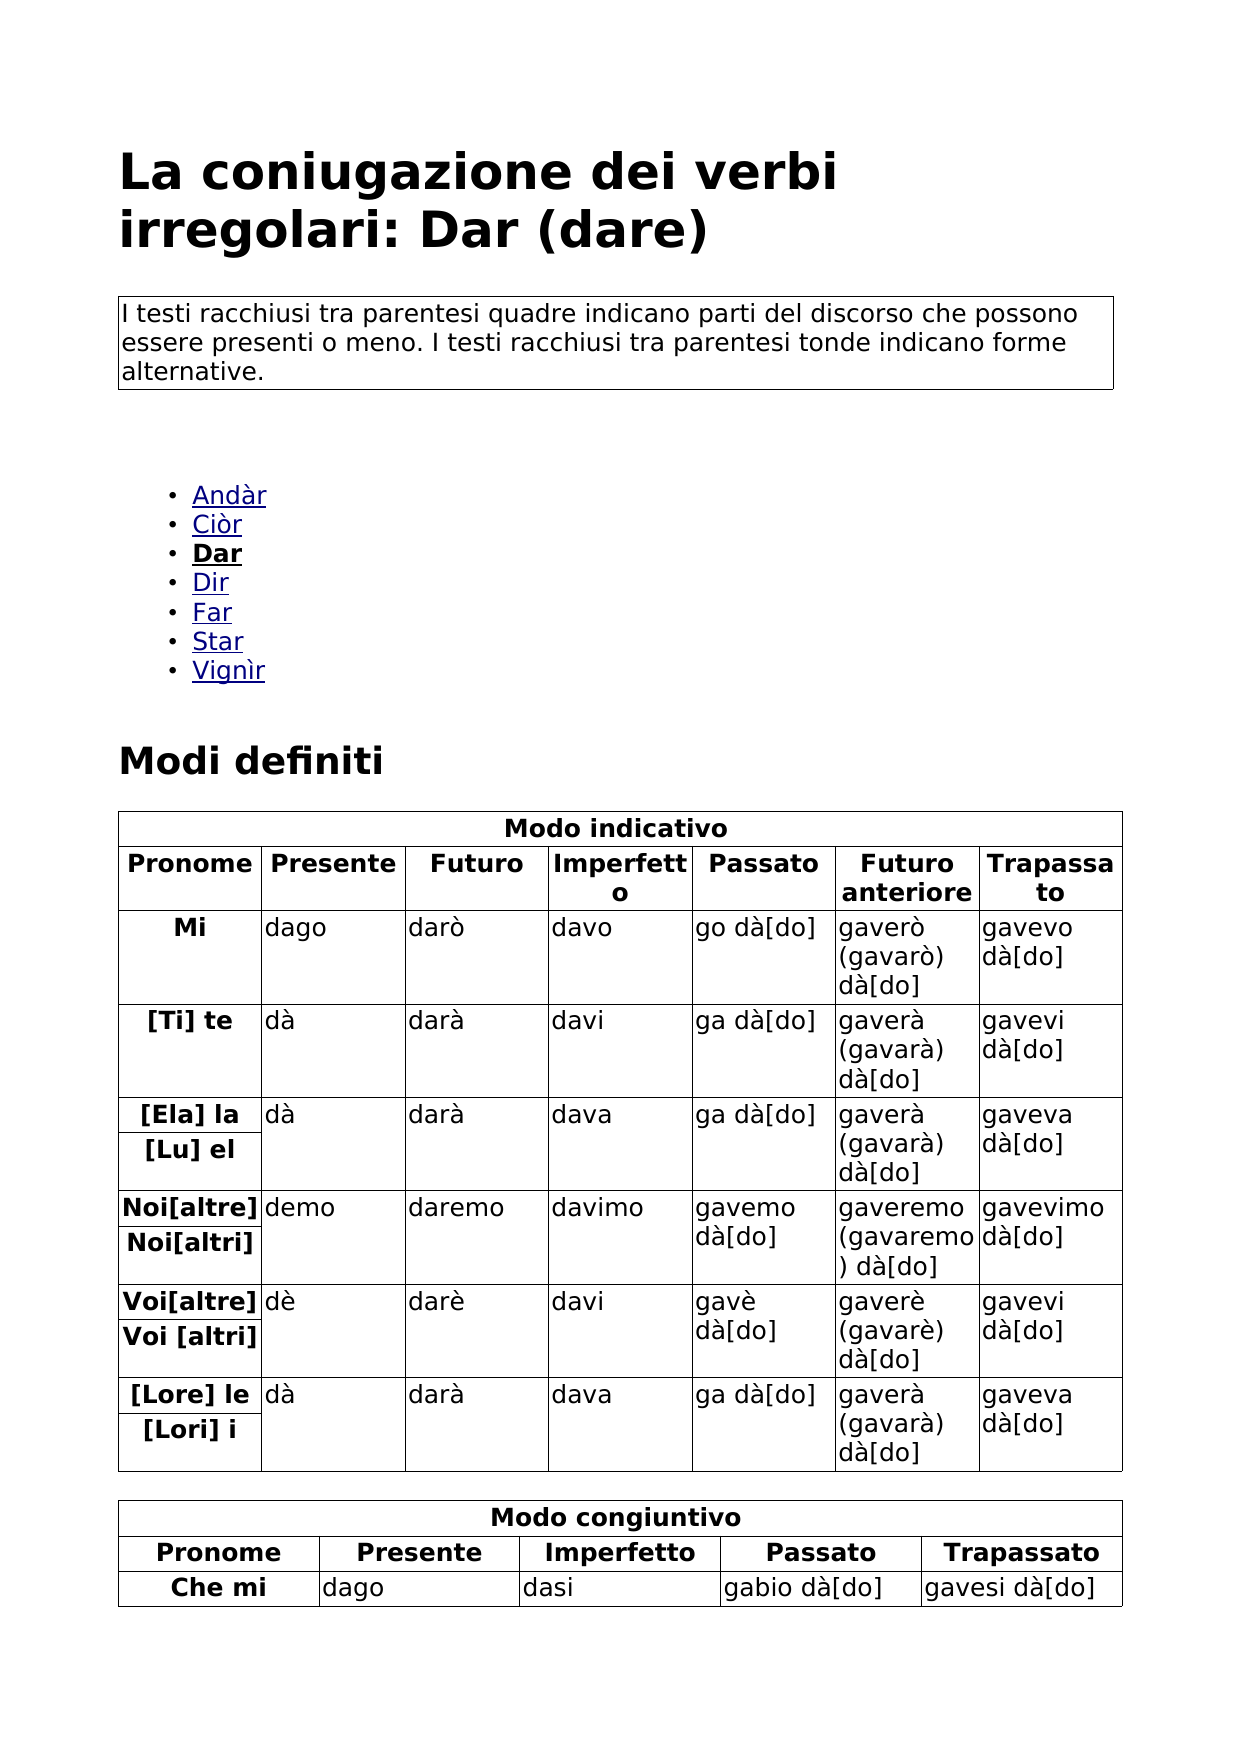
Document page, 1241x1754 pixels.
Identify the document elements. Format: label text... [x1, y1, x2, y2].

table_header I testi racchiusi tra parentesi quadre indicano parti del discorso che possono essere presenti o meno. I testi racchiusi tra parentesi tonde indicano forme alternative. [119, 297, 1113, 389]
subtitle La coniugazione dei verbi irregolari: Dar (dare) [118, 143, 1122, 259]
table_cell darà [406, 1098, 548, 1190]
table_cell gaveremo (gavaremo) dà[do] [836, 1191, 979, 1284]
table_cell dago [262, 911, 405, 1003]
table_cell davi [549, 1285, 692, 1377]
list Dir [177, 569, 1122, 598]
table_cell darà [406, 1005, 548, 1097]
table_cell [Ti] te [119, 1005, 261, 1097]
table_cell Presente [320, 1537, 519, 1571]
list Far [177, 598, 1122, 627]
table_cell gabio dà[do] [721, 1572, 921, 1606]
table_cell dago [320, 1572, 519, 1606]
table_cell gaverà (gavarà) dà[do] [836, 1378, 979, 1471]
table_cell dava [549, 1378, 692, 1471]
table_cell gavevo dà[do] [980, 911, 1122, 1003]
table_cell dà [262, 1098, 405, 1190]
table_cell Pronome [119, 1537, 319, 1571]
table_cell go dà[do] [693, 911, 835, 1003]
table_cell Trapassato [980, 847, 1122, 910]
table_cell darè [406, 1285, 548, 1377]
table_cell dava [549, 1098, 692, 1190]
table_cell gavemo dà[do] [693, 1191, 835, 1284]
table_cell gavesi dà[do] [922, 1572, 1122, 1606]
table_cell gavevi dà[do] [980, 1005, 1122, 1097]
table_cell Futuro [406, 847, 548, 910]
table_cell Che mi [119, 1572, 319, 1606]
table_cell ga dà[do] [693, 1378, 835, 1471]
table_cell Trapassato [922, 1537, 1122, 1571]
table_cell Presente [262, 847, 405, 910]
table_cell [Lu] el [119, 1133, 261, 1190]
table_cell gavevi dà[do] [980, 1285, 1122, 1377]
table_header Modo congiuntivo [119, 1501, 1122, 1536]
table_cell gavevimo dà[do] [980, 1191, 1122, 1284]
table_cell gaveva dà[do] [980, 1378, 1122, 1471]
list Dar [177, 539, 1122, 569]
table_cell daremo [406, 1191, 548, 1284]
table_cell ga dà[do] [693, 1005, 835, 1097]
table_cell Noi[altri] [119, 1227, 261, 1284]
table_cell Mi [119, 911, 261, 1003]
table_cell Pronome [119, 847, 261, 910]
list Star [177, 627, 1122, 656]
table_cell darà [406, 1378, 548, 1471]
table_cell gaverà (gavarà) dà[do] [836, 1005, 979, 1097]
table_cell Futuro anteriore [836, 847, 979, 910]
table_cell davi [549, 1005, 692, 1097]
table_header Modo indicativo [119, 812, 1122, 846]
list Ciòr [177, 510, 1122, 539]
table_cell gaverè (gavarè) dà[do] [836, 1285, 979, 1377]
table_cell darò [406, 911, 548, 1003]
table_cell gaverà (gavarà) dà[do] [836, 1098, 979, 1190]
table_cell dè [262, 1285, 405, 1377]
table_cell davo [549, 911, 692, 1003]
table_cell Passato [693, 847, 835, 910]
table_cell gaveva dà[do] [980, 1098, 1122, 1190]
table_cell dà [262, 1378, 405, 1471]
table_cell Passato [721, 1537, 921, 1571]
table_cell davimo [549, 1191, 692, 1284]
table_cell dasi [520, 1572, 720, 1606]
table_cell Voi [altri] [119, 1320, 261, 1377]
table_cell Imperfetto [549, 847, 692, 910]
table_cell gavè dà[do] [693, 1285, 835, 1377]
table_cell gaverò (gavarò) dà[do] [836, 911, 979, 1003]
list Vignìr [177, 656, 1122, 685]
table_cell [Ela] la [119, 1098, 261, 1132]
table_cell [Lori] i [119, 1414, 261, 1471]
table_cell dà [262, 1005, 405, 1097]
list Andàr [177, 481, 1122, 510]
table_cell Noi[altre] [119, 1191, 261, 1226]
table_cell [Lore] le [119, 1378, 261, 1412]
table_cell Imperfetto [520, 1537, 720, 1571]
table_cell Voi[altre] [119, 1285, 261, 1319]
table_cell demo [262, 1191, 405, 1284]
table_cell ga dà[do] [693, 1098, 835, 1190]
subtitle Modi definiti [118, 740, 1122, 783]
